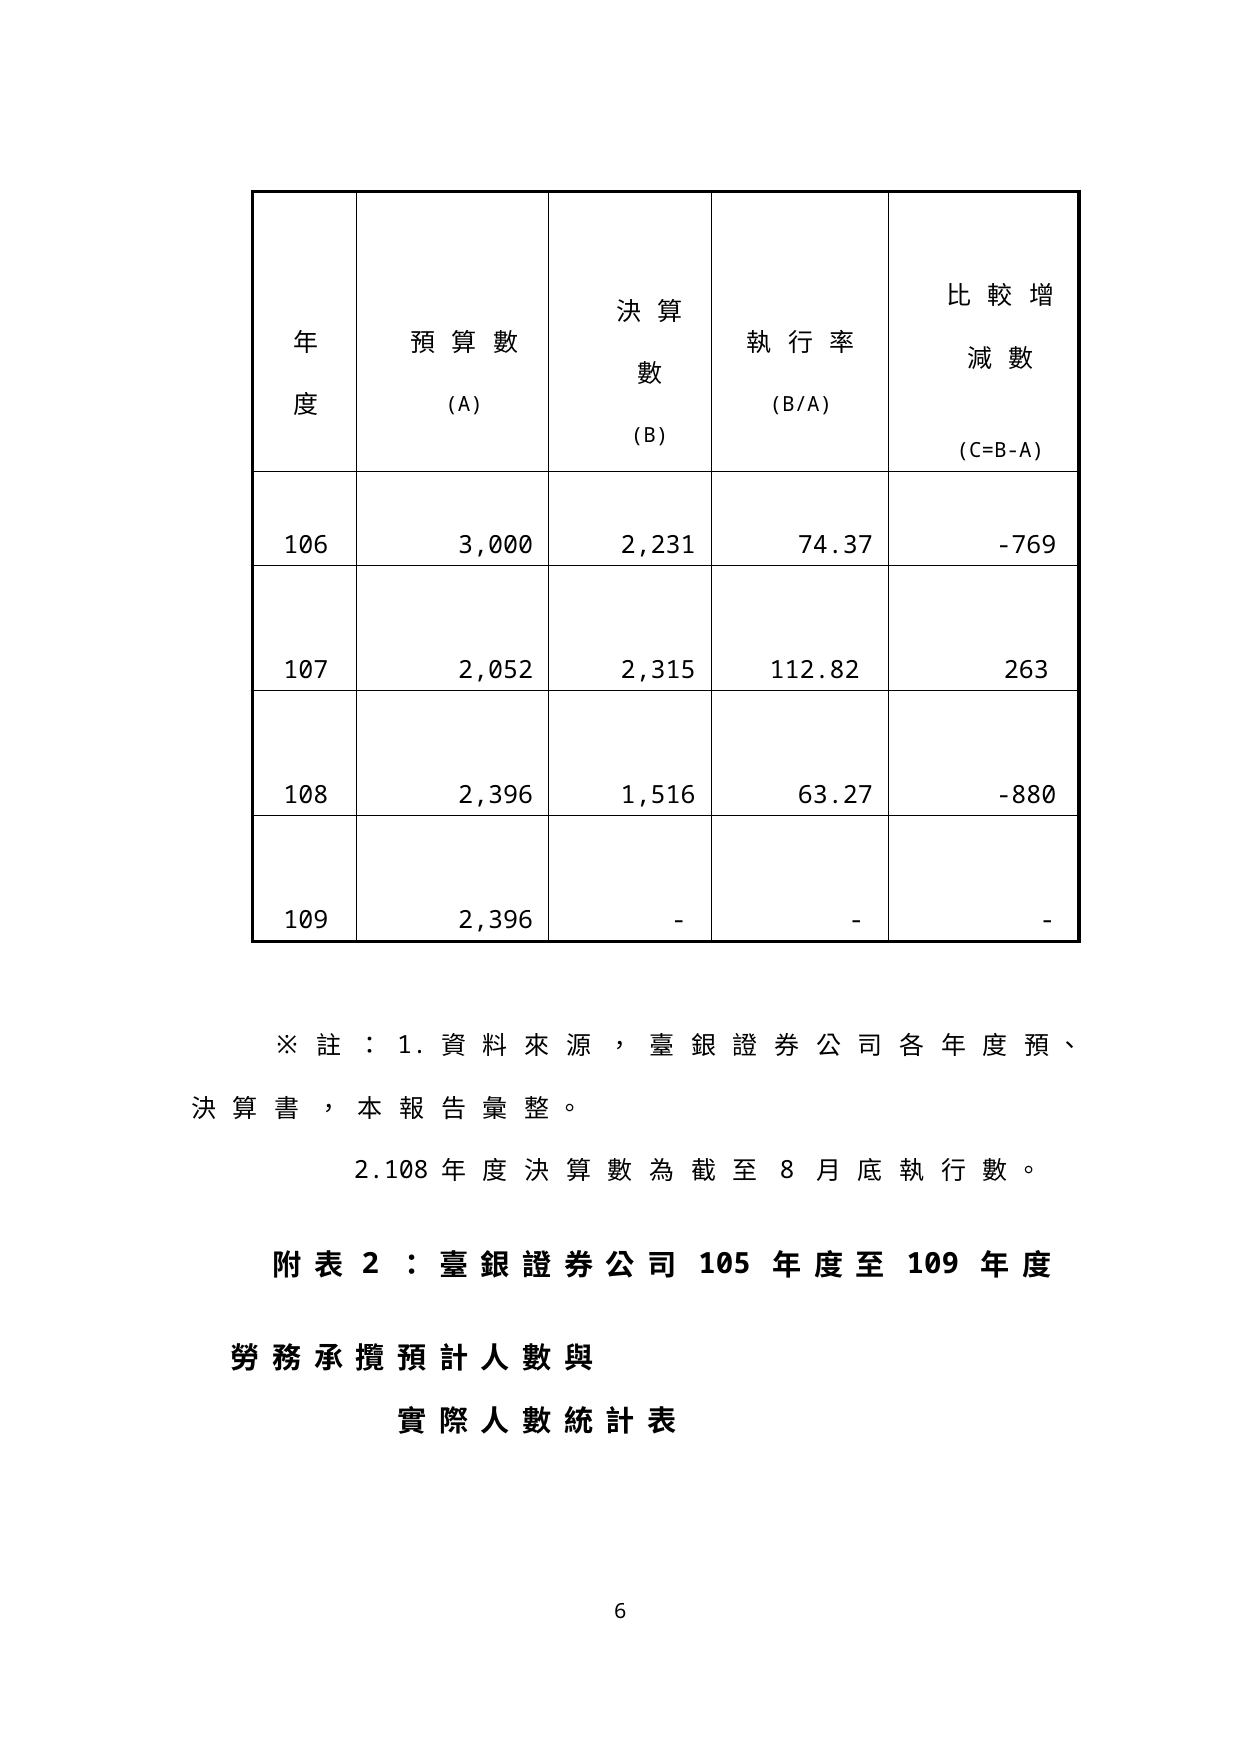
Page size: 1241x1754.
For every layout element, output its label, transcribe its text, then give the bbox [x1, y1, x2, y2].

table_cell 2,396 [357, 816, 548, 939]
table_cell - [889, 816, 1077, 939]
table_cell 2,231 [549, 472, 711, 564]
table_cell 2,052 [357, 566, 548, 689]
table_cell 2,396 [357, 691, 548, 814]
table_cell -880 [889, 691, 1077, 814]
table_cell 112.82 [712, 566, 888, 689]
table_cell 107 [254, 566, 356, 689]
table_cell 2,315 [549, 566, 711, 689]
text 附表2：臺銀證券公司105年度至109年度勞務承攬預計人數與 [203, 1189, 1058, 1377]
text 實際人數統計表 [203, 1377, 1058, 1439]
table_cell 106 [254, 472, 356, 564]
table_header 比較增減數 (C=B-A) [889, 193, 1077, 471]
text ※註：1.資料來源，臺銀證券公司各年度預、決算書，本報告彙整。 [183, 1002, 1058, 1127]
table_header 年度 [254, 193, 356, 471]
table_cell 63.27 [712, 691, 888, 814]
table_cell 1,516 [549, 691, 711, 814]
table_cell 3,000 [357, 472, 548, 564]
text 2.108年度決算數為截至8月底執行數。 [303, 1127, 1117, 1189]
table_cell 109 [254, 816, 356, 939]
table_cell - [712, 816, 888, 939]
table_cell - [549, 816, 711, 939]
table_cell 74.37 [712, 472, 888, 564]
table_header 決算數 (B) [549, 193, 711, 471]
table_header 預算數(A) [357, 193, 548, 471]
table_cell 108 [254, 691, 356, 814]
table_header 執行率 (B/A) [712, 193, 888, 471]
table_cell 263 [889, 566, 1077, 689]
table_cell -769 [889, 472, 1077, 564]
